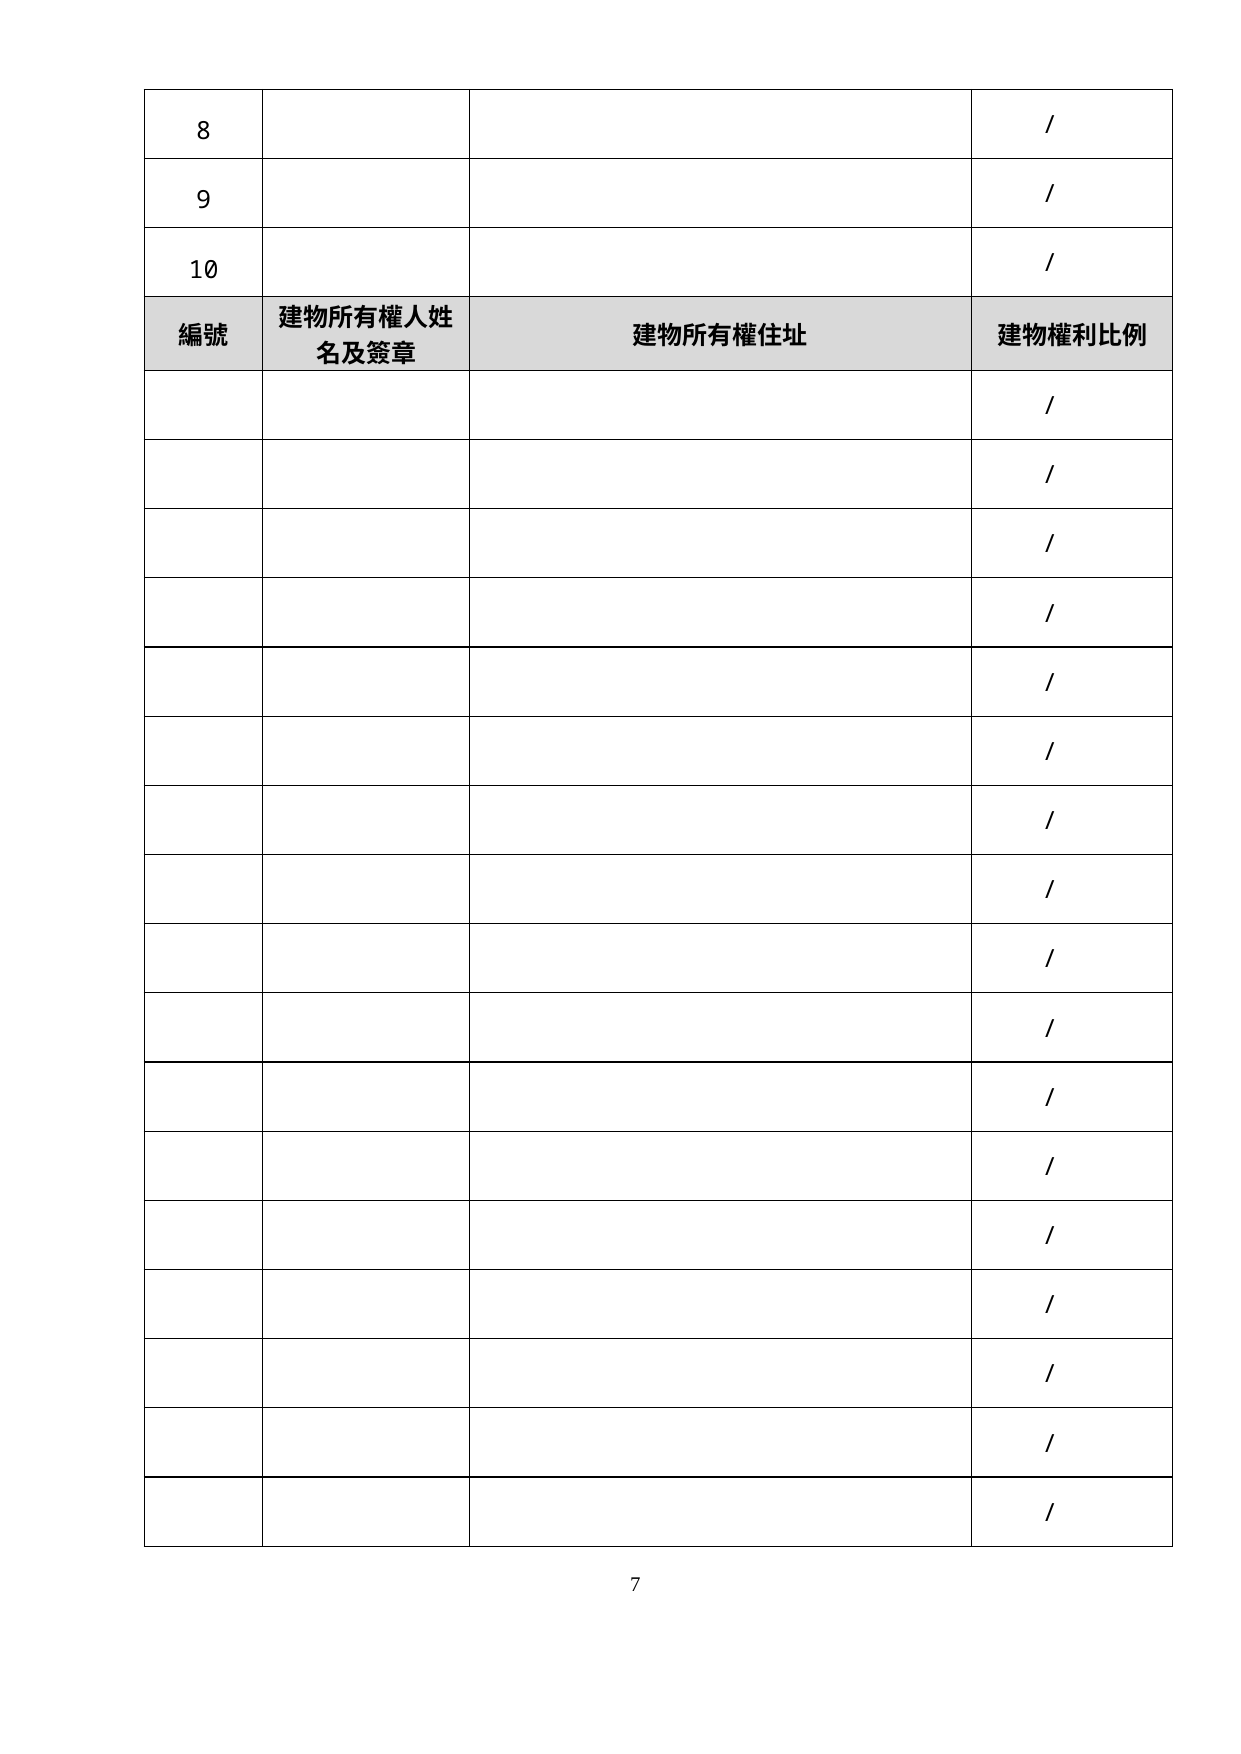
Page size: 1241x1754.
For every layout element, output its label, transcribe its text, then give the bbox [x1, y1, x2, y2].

table_cell / [972, 924, 1172, 992]
table_cell [263, 578, 469, 646]
table_cell 8 [145, 90, 262, 158]
table_cell / [972, 993, 1172, 1061]
table_cell / [972, 648, 1172, 716]
table_cell [263, 371, 469, 439]
table_cell / [972, 509, 1172, 577]
table_cell [263, 1408, 469, 1476]
table_cell / [972, 855, 1172, 923]
table_cell 建物權利比例 [972, 297, 1172, 370]
table_cell [470, 717, 971, 785]
table_cell [263, 786, 469, 854]
table_cell [145, 1339, 262, 1407]
table_cell / [972, 786, 1172, 854]
table_cell [470, 924, 971, 992]
table_cell [145, 648, 262, 716]
table_cell [470, 228, 971, 296]
table_cell [263, 90, 469, 158]
table_cell 建物所有權住址 [470, 297, 971, 370]
table_cell [263, 924, 469, 992]
table_cell [263, 1478, 469, 1546]
table_cell [263, 1339, 469, 1407]
table_cell [263, 993, 469, 1061]
table_cell [145, 924, 262, 992]
table_cell 10 [145, 228, 262, 296]
table_cell [470, 1270, 971, 1338]
table_cell / [972, 1132, 1172, 1200]
table_cell [145, 855, 262, 923]
table_cell / [972, 440, 1172, 508]
table_cell [263, 228, 469, 296]
table_cell [145, 578, 262, 646]
table_cell 9 [145, 159, 262, 227]
table_cell [470, 90, 971, 158]
table_cell [470, 578, 971, 646]
table_cell / [972, 1478, 1172, 1546]
table_cell [263, 648, 469, 716]
table_cell [470, 1063, 971, 1131]
table_cell / [972, 371, 1172, 439]
table_cell [145, 993, 262, 1061]
table_cell [263, 509, 469, 577]
table_cell [145, 1408, 262, 1476]
table_cell / [972, 1339, 1172, 1407]
table_cell / [972, 578, 1172, 646]
table_cell / [972, 1270, 1172, 1338]
table_cell [145, 1132, 262, 1200]
table_cell 編號 [145, 297, 262, 370]
table_cell [145, 440, 262, 508]
table_cell [145, 1201, 262, 1269]
table_cell [145, 717, 262, 785]
table_cell / [972, 1201, 1172, 1269]
table_cell [470, 786, 971, 854]
table_cell / [972, 90, 1172, 158]
table_cell [470, 648, 971, 716]
table_cell [263, 440, 469, 508]
table_cell / [972, 1063, 1172, 1131]
table_cell [470, 1132, 971, 1200]
table_cell [263, 1270, 469, 1338]
table_cell 建物所有權人姓名及簽章 [263, 297, 469, 370]
table_cell [145, 509, 262, 577]
table_cell [470, 993, 971, 1061]
table_cell [263, 1063, 469, 1131]
table_cell [145, 1063, 262, 1131]
table_cell [470, 440, 971, 508]
table_cell / [972, 228, 1172, 296]
table_cell [145, 1478, 262, 1546]
table_cell [470, 1408, 971, 1476]
table_cell [470, 371, 971, 439]
table_cell [470, 1201, 971, 1269]
table_cell [470, 1339, 971, 1407]
table_cell [263, 717, 469, 785]
table_cell [470, 1478, 971, 1546]
table_cell [145, 371, 262, 439]
table_cell [263, 855, 469, 923]
table_cell [263, 1201, 469, 1269]
table_cell / [972, 1408, 1172, 1476]
table_cell [145, 786, 262, 854]
table_cell [263, 1132, 469, 1200]
table_cell [145, 1270, 262, 1338]
table_cell [470, 159, 971, 227]
table_cell [470, 855, 971, 923]
table_cell / [972, 159, 1172, 227]
table_cell / [972, 717, 1172, 785]
table_cell [470, 509, 971, 577]
table_cell [263, 159, 469, 227]
